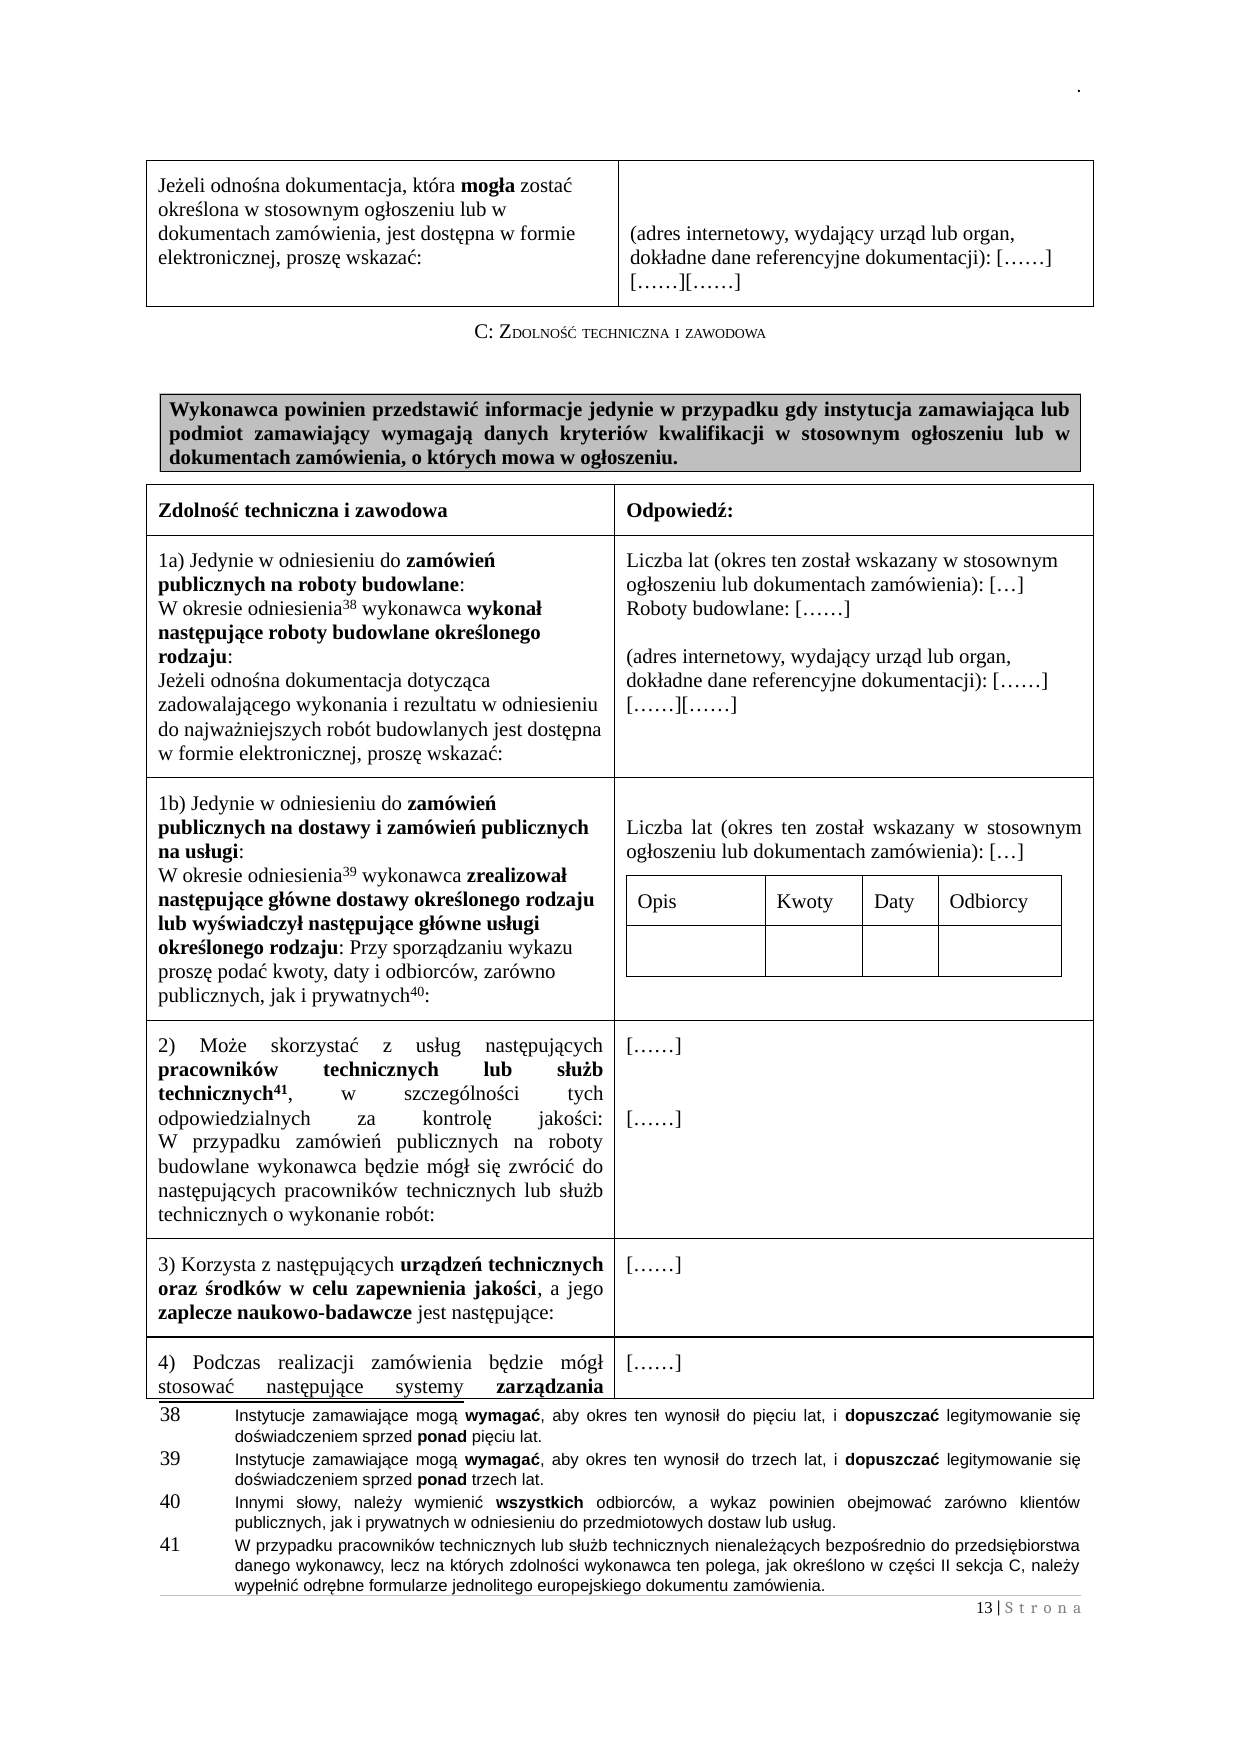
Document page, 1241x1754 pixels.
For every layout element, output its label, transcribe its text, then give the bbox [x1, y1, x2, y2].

table_header Kwoty [766, 876, 862, 925]
table_header Zdolność techniczna i zawodowa [147, 485, 614, 534]
table_header Daty [863, 876, 938, 925]
table_cell 4) Podczas realizacji zamówienia będzie mógł stosować następujące systemy zarządzania [147, 1338, 614, 1398]
table_cell [……] [615, 1239, 1093, 1336]
text C: Zdolność techniczna i zawodowa [159, 319, 1081, 343]
table_cell Liczba lat (okres ten został wskazany w stosownym ogłoszeniu lub dokumentach zamówienia): […] [615, 778, 1093, 1020]
table_cell [766, 926, 862, 976]
table_cell 1a) Jedynie w odniesieniu do zamówień publicznych na roboty budowlane: W okresie odniesienia wykonawca wykonał następujące roboty budowlane określonego rodzaju: Jeżeli odnośna dokumentacja dotycząca zadowalającego wykonania i rezultatu w odniesieniu do najważniejszych robót budowlanych jest dostępna w formie elektronicznej, proszę wskazać: [147, 536, 614, 777]
table_header Odbiorcy [939, 876, 1061, 925]
table_cell 2) Może skorzystać z usług następujących pracowników technicznych lub służb technicznych, w szczególności tych odpowiedzialnych za kontrolę jakości: W przypadku zamówień publicznych na roboty budowlane wykonawca będzie mógł się zwrócić do następujących pracowników technicznych lub służb technicznych o wykonanie robót: [147, 1021, 614, 1238]
table_header Odpowiedź: [615, 485, 1093, 534]
table_cell [……] [……] [615, 1021, 1093, 1238]
table_cell [939, 926, 1061, 976]
table_cell 1b) Jedynie w odniesieniu do zamówień publicznych na dostawy i zamówień publicznych na usługi: W okresie odniesienia wykonawca zrealizował następujące główne dostawy określonego rodzaju lub wyświadczył następujące główne usługi określonego rodzaju: Przy sporządzaniu wykazu proszę podać kwoty, daty i odbiorców, zarówno publicznych, jak i prywatnych: [147, 778, 614, 1020]
table_cell Jeżeli odnośna dokumentacja, która mogła zostać określona w stosownym ogłoszeniu lub w dokumentach zamówienia, jest dostępna w formie elektronicznej, proszę wskazać: [147, 161, 618, 306]
table_cell (adres internetowy, wydający urząd lub organ, dokładne dane referencyjne dokumentacji): [……][……][……] [619, 161, 1093, 306]
table_cell Liczba lat (okres ten został wskazany w stosownym ogłoszeniu lub dokumentach zamówienia): […] Roboty budowlane: [……] (adres internetowy, wydający urząd lub organ, dokładne dane referencyjne dokumentacji): [……][……][……] [615, 536, 1093, 777]
table_header Opis [627, 876, 765, 925]
text Wykonawca powinien przedstawić informacje jedynie w przypadku gdy instytucja zamawiająca lub podmiot zamawiający wymagają danych kryteriów kwalifikacji w stosownym ogłoszeniu lub w dokumentach zamówienia, o których mowa w ogłoszeniu. [161, 395, 1080, 471]
table_cell [863, 926, 938, 976]
table_cell 3) Korzysta z następujących urządzeń technicznych oraz środków w celu zapewnienia jakości, a jego zaplecze naukowo-badawcze jest następujące: [147, 1239, 614, 1336]
table_cell [627, 926, 765, 976]
table_cell [……] [615, 1338, 1093, 1398]
